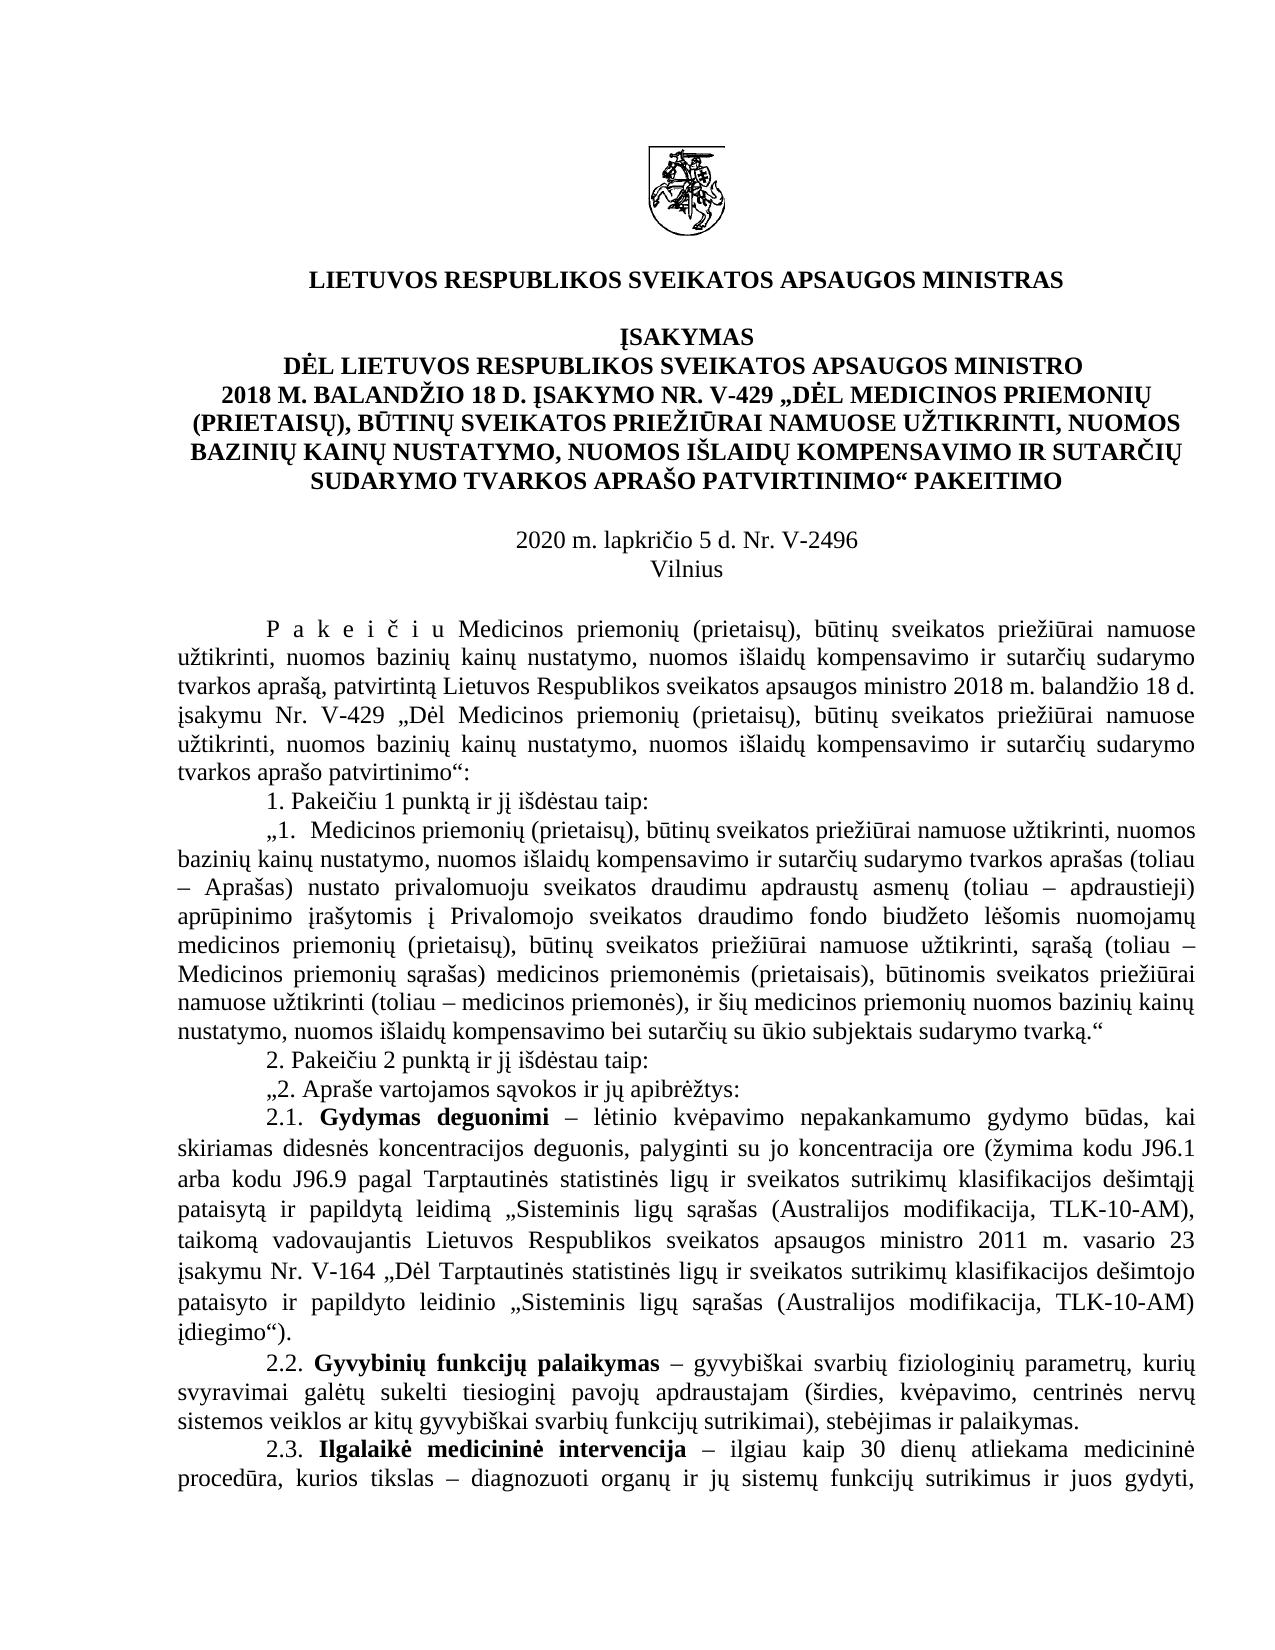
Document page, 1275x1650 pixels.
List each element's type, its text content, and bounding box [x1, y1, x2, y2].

text LIETUVOS RESPUBLIKOS SVEIKATOS APSAUGOS MINISTRAS [177, 265, 1196, 293]
text 1. Pakeičiu 1 punktą ir jį išdėstau taip: [177, 786, 1196, 815]
text DĖL LIETUVOS RESPUBLIKOS SVEIKATOS APSAUGOS MINISTRO [177, 351, 1196, 380]
text 2020 m. lapkričio 5 d. Nr. V-2496 [177, 525, 1196, 554]
text „2. Apraše vartojamos sąvokos ir jų apibrėžtys: [177, 1074, 1196, 1102]
text P a k e i č i u Medicinos priemonių (prietaisų), būtinų sveikatos priežiūrai namuose užtikrinti, nuomos bazinių kainų nustatymo, nuomos išlaidų kompensavimo ir sutarčių sudarymo tvarkos aprašą, patvirtintą Lietuvos Respublikos sveikatos apsaugos ministro 2018 m. balandžio 18 d. įsakymu Nr. V-429 „Dėl Medicinos priemonių (prietaisų), būtinų sveikatos priežiūrai namuose užtikrinti, nuomos bazinių kainų nustatymo, nuomos išlaidų kompensavimo ir sutarčių sudarymo tvarkos aprašo patvirtinimo“: [177, 614, 1196, 786]
text 2. Pakeičiu 2 punktą ir jį išdėstau taip: [177, 1045, 1196, 1074]
text 2.3. Ilgalaikė medicininė intervencija – ilgiau kaip 30 dienų atliekama medicininė procedūra, kurios tikslas – diagnozuoti organų ir jų sistemų funkcijų sutrikimus ir juos gydyti, [177, 1434, 1196, 1492]
text „1. Medicinos priemonių (prietaisų), būtinų sveikatos priežiūrai namuose užtikrinti, nuomos bazinių kainų nustatymo, nuomos išlaidų kompensavimo ir sutarčių sudarymo tvarkos aprašas (toliau – Aprašas) nustato privalomuoju sveikatos draudimu apdraustų asmenų (toliau – apdraustieji) aprūpinimo įrašytomis į Privalomojo sveikatos draudimo fondo biudžeto lėšomis nuomojamų medicinos priemonių (prietaisų), būtinų sveikatos priežiūrai namuose užtikrinti, sąrašą (toliau – Medicinos priemonių sąrašas) medicinos priemonėmis (prietaisais), būtinomis sveikatos priežiūrai namuose užtikrinti (toliau – medicinos priemonės), ir šių medicinos priemonių nuomos bazinių kainų nustatymo, nuomos išlaidų kompensavimo bei sutarčių su ūkio subjektais sudarymo tvarką.“ [177, 815, 1196, 1045]
text 2.2. Gyvybinių funkcijų palaikymas – gyvybiškai svarbių fiziologinių parametrų, kurių svyravimai galėtų sukelti tiesioginį pavojų apdraustajam (širdies, kvėpavimo, centrinės nervų sistemos veiklos ar kitų gyvybiškai svarbių funkcijų sutrikimai), stebėjimas ir palaikymas. [177, 1348, 1196, 1434]
text ĮSAKYMAS [177, 322, 1196, 351]
text 2018 M. BALANDŽIO 18 D. ĮSAKYMO NR. V-429 „DĖL MEDICINOS PRIEMONIŲ (PRIETAISŲ), BŪTINŲ SVEIKATOS PRIEŽIŪRAI NAMUOSE UŽTIKRINTI, NUOMOS BAZINIŲ KAINŲ NUSTATYMO, NUOMOS IŠLAIDŲ KOMPENSAVIMO IR SUTARČIŲ SUDARYMO TVARKOS APRAŠO PATVIRTINIMO“ PAKEITIMO [177, 380, 1196, 495]
text Vilnius [177, 554, 1196, 583]
text 2.1. Gydymas deguonimi – lėtinio kvėpavimo nepakankamumo gydymo būdas, kai skiriamas didesnės koncentracijos deguonis, palyginti su jo koncentracija ore (žymima kodu J96.1 arba kodu J96.9 pagal Tarptautinės statistinės ligų ir sveikatos sutrikimų klasifikacijos dešimtąjį pataisytą ir papildytą leidimą „Sisteminis ligų sąrašas (Australijos modifikacija, TLK-10-AM), taikomą vadovaujantis Lietuvos Respublikos sveikatos apsaugos ministro 2011 m. vasario 23 įsakymu Nr. V-164 „Dėl Tarptautinės statistinės ligų ir sveikatos sutrikimų klasifikacijos dešimtojo pataisyto ir papildyto leidinio „Sisteminis ligų sąrašas (Australijos modifikacija, TLK-10-AM) įdiegimo“). [177, 1102, 1196, 1346]
